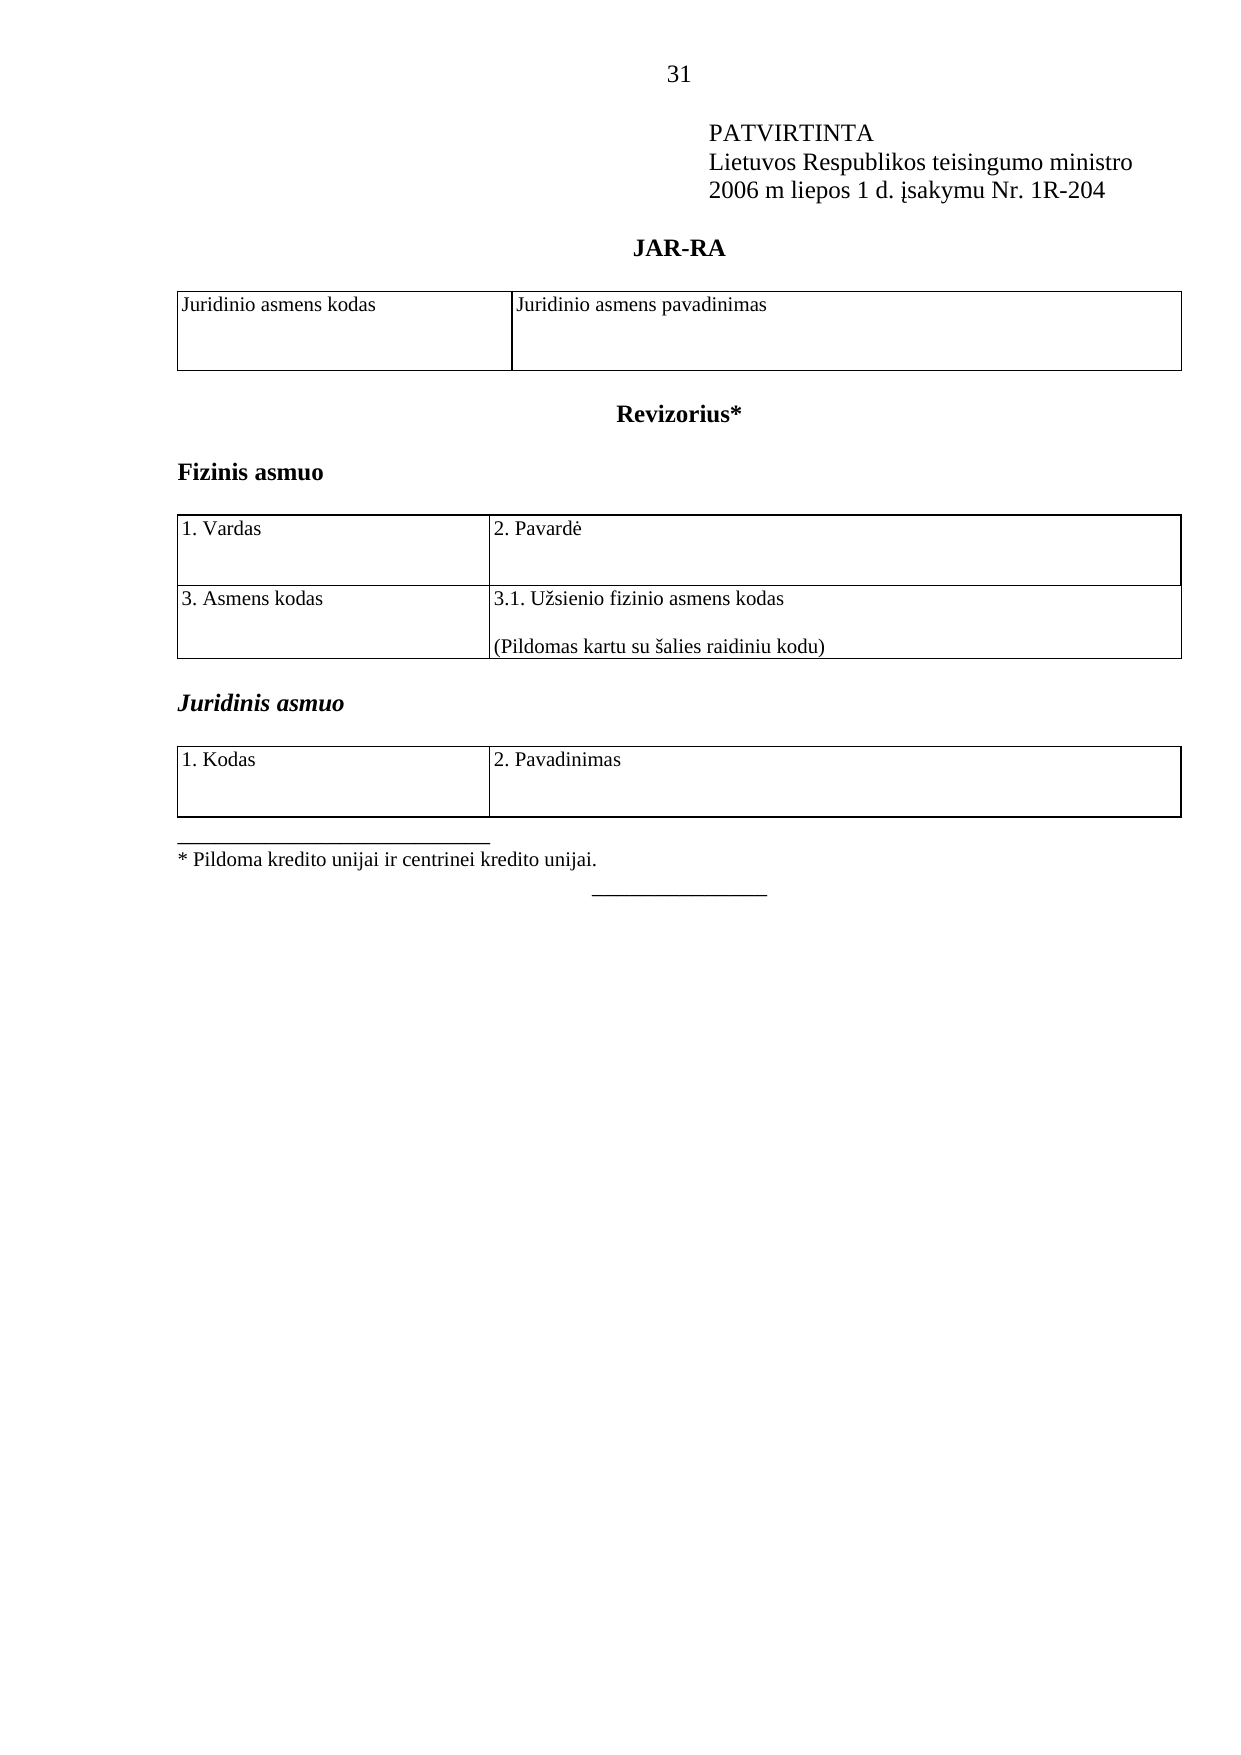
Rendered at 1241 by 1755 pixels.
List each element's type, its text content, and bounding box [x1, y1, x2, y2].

text ______________ [177, 871, 1181, 899]
text PATVIRTINTA [709, 118, 1181, 147]
table_header 1. Kodas [178, 747, 489, 816]
table_header JAR-RA [177, 233, 1181, 262]
text Revizorius* [177, 399, 1181, 428]
table_cell 3. Asmens kodas [178, 586, 489, 658]
text Lietuvos Respublikos teisingumo ministro [177, 147, 1181, 176]
text Fizinis asmuo [177, 457, 1181, 486]
table_header 2. Pavadinimas [490, 747, 1180, 816]
table_header Juridinio asmens pavadinimas [513, 292, 1181, 369]
text _________________________ [177, 818, 1181, 846]
table_header Juridinio asmens kodas [178, 292, 511, 369]
table_header 2. Pavardė [490, 516, 1180, 585]
text 2006 m liepos 1 d. įsakymu Nr. 1R-204 [177, 176, 1181, 204]
text * Pildoma kredito unijai ir centrinei kredito unijai. [177, 846, 1181, 871]
table_header 1. Vardas [178, 516, 489, 585]
text Juridinis asmuo [177, 688, 1181, 717]
